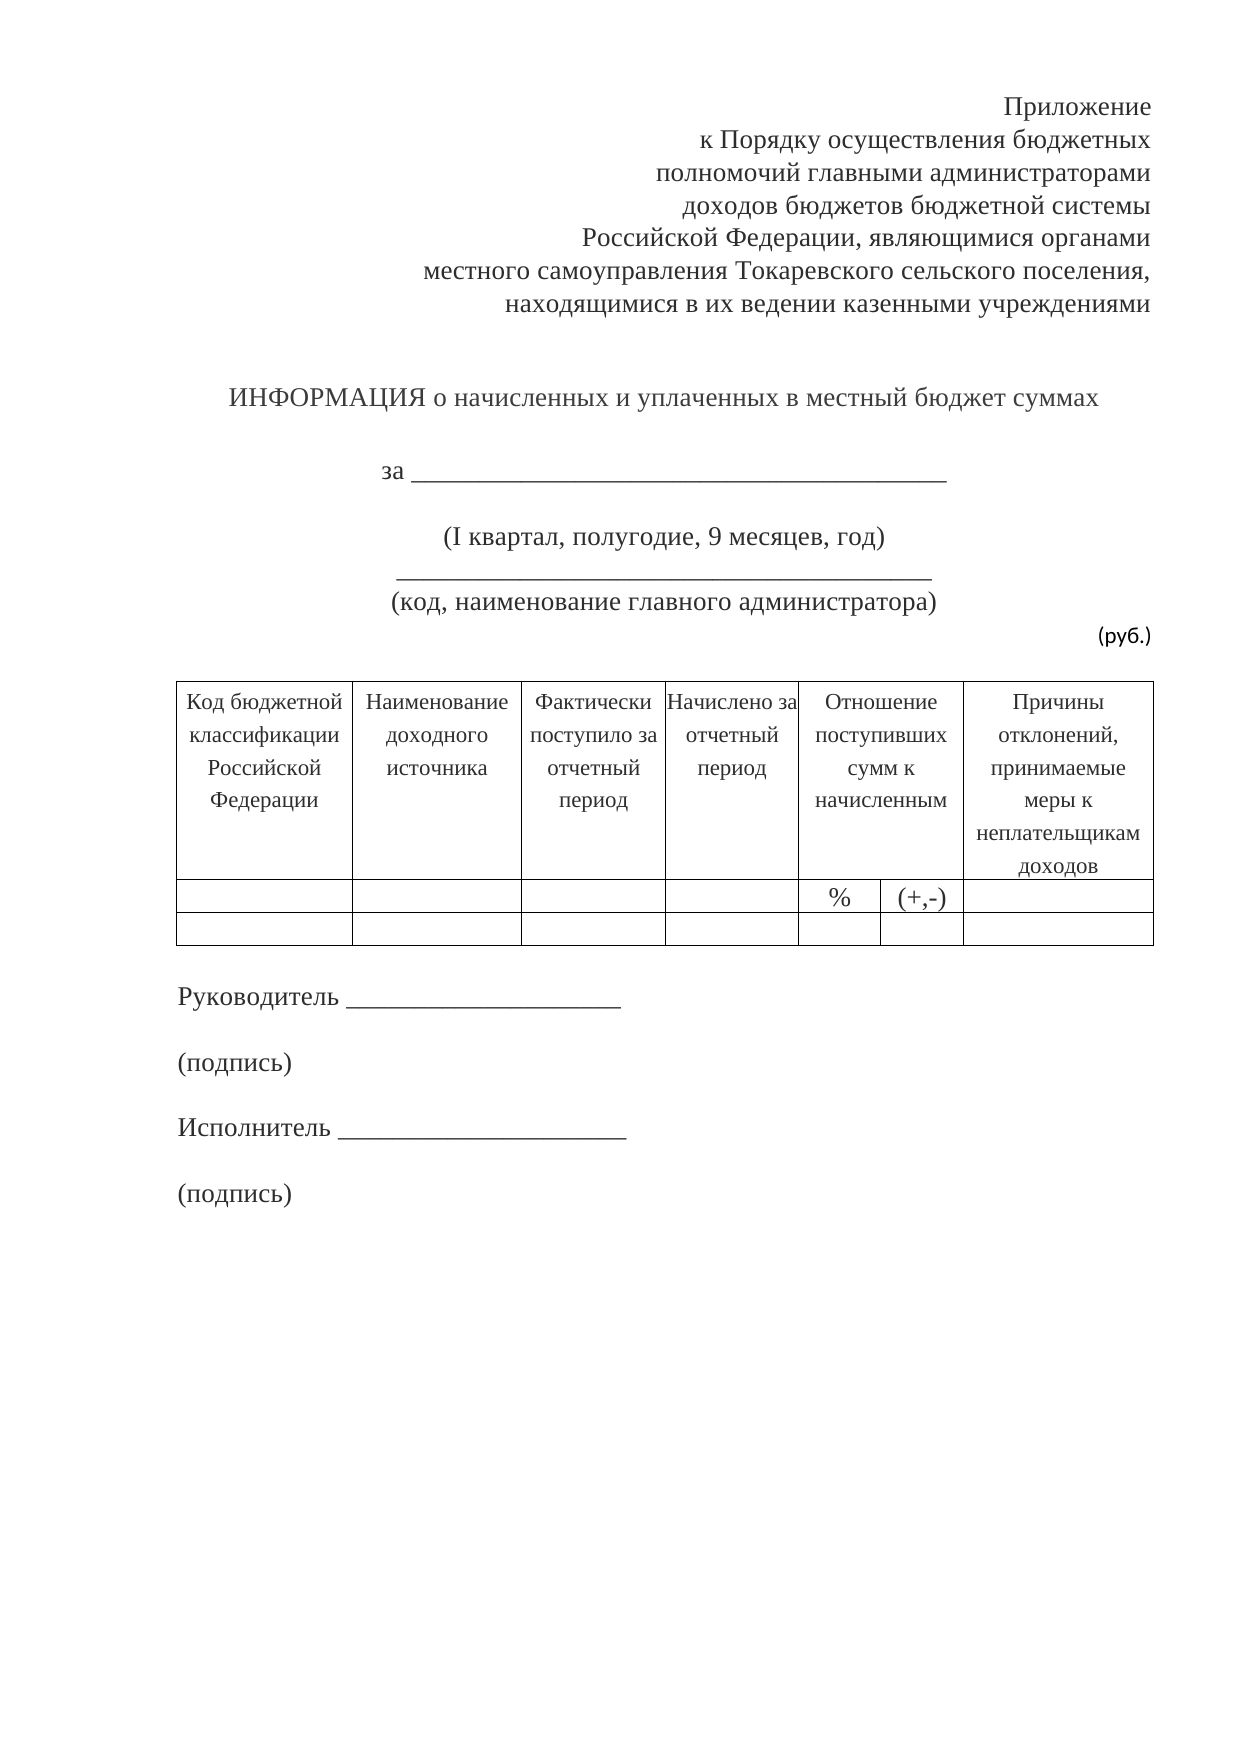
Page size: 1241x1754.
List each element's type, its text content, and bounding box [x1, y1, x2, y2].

table_header [665, 649, 799, 681]
table_cell [799, 913, 880, 944]
table_cell [353, 880, 521, 912]
table_cell Причины отклонений, принимаемые меры к неплательщикам доходов [964, 682, 1153, 878]
table_header [799, 649, 881, 681]
table_cell [666, 880, 798, 912]
table_cell % [799, 880, 880, 912]
table_cell Фактически поступило за отчетный период [522, 682, 665, 878]
table_cell [522, 913, 665, 944]
table_cell [522, 880, 665, 912]
text Руководитель ____________________ (подпись) Исполнитель _____________________ (подпись) [177, 946, 1152, 1208]
table_cell Наименование доходного источника [353, 682, 521, 878]
table_cell Код бюджетной классификации Российской Федерации [177, 682, 352, 878]
table_header [881, 649, 963, 681]
table_cell [964, 880, 1153, 912]
table_cell (+,-) [881, 880, 963, 912]
text ИНФОРМАЦИЯ о начисленных и уплаченных в местный бюджет суммах [177, 381, 1152, 412]
table_cell [881, 913, 963, 944]
table_cell [666, 913, 798, 944]
table_cell Начислено за отчетный период [666, 682, 798, 878]
table_cell [177, 913, 352, 944]
table_cell [353, 913, 521, 944]
table_cell [964, 913, 1153, 944]
table_header [964, 649, 1153, 681]
text (руб.) [177, 617, 1152, 649]
text Приложение к Порядку осуществления бюджетных полномочий главными администраторами доходов бюджетов бюджетной системы Российской Федерации, являющимися органами местного самоуправления Токаревского сельского поселения, находящимися в их ведении казенными учреждениями [177, 89, 1152, 318]
table_header [522, 649, 665, 681]
table_cell [177, 880, 352, 912]
text за _______________________________________ (I квартал, полугодие, 9 месяцев, год) _______________________________________ (код, наименование главного администратора) [177, 420, 1152, 617]
table_cell Отношение поступивших сумм к начисленным [799, 682, 963, 878]
table_header [176, 649, 352, 681]
table_header [353, 649, 522, 681]
